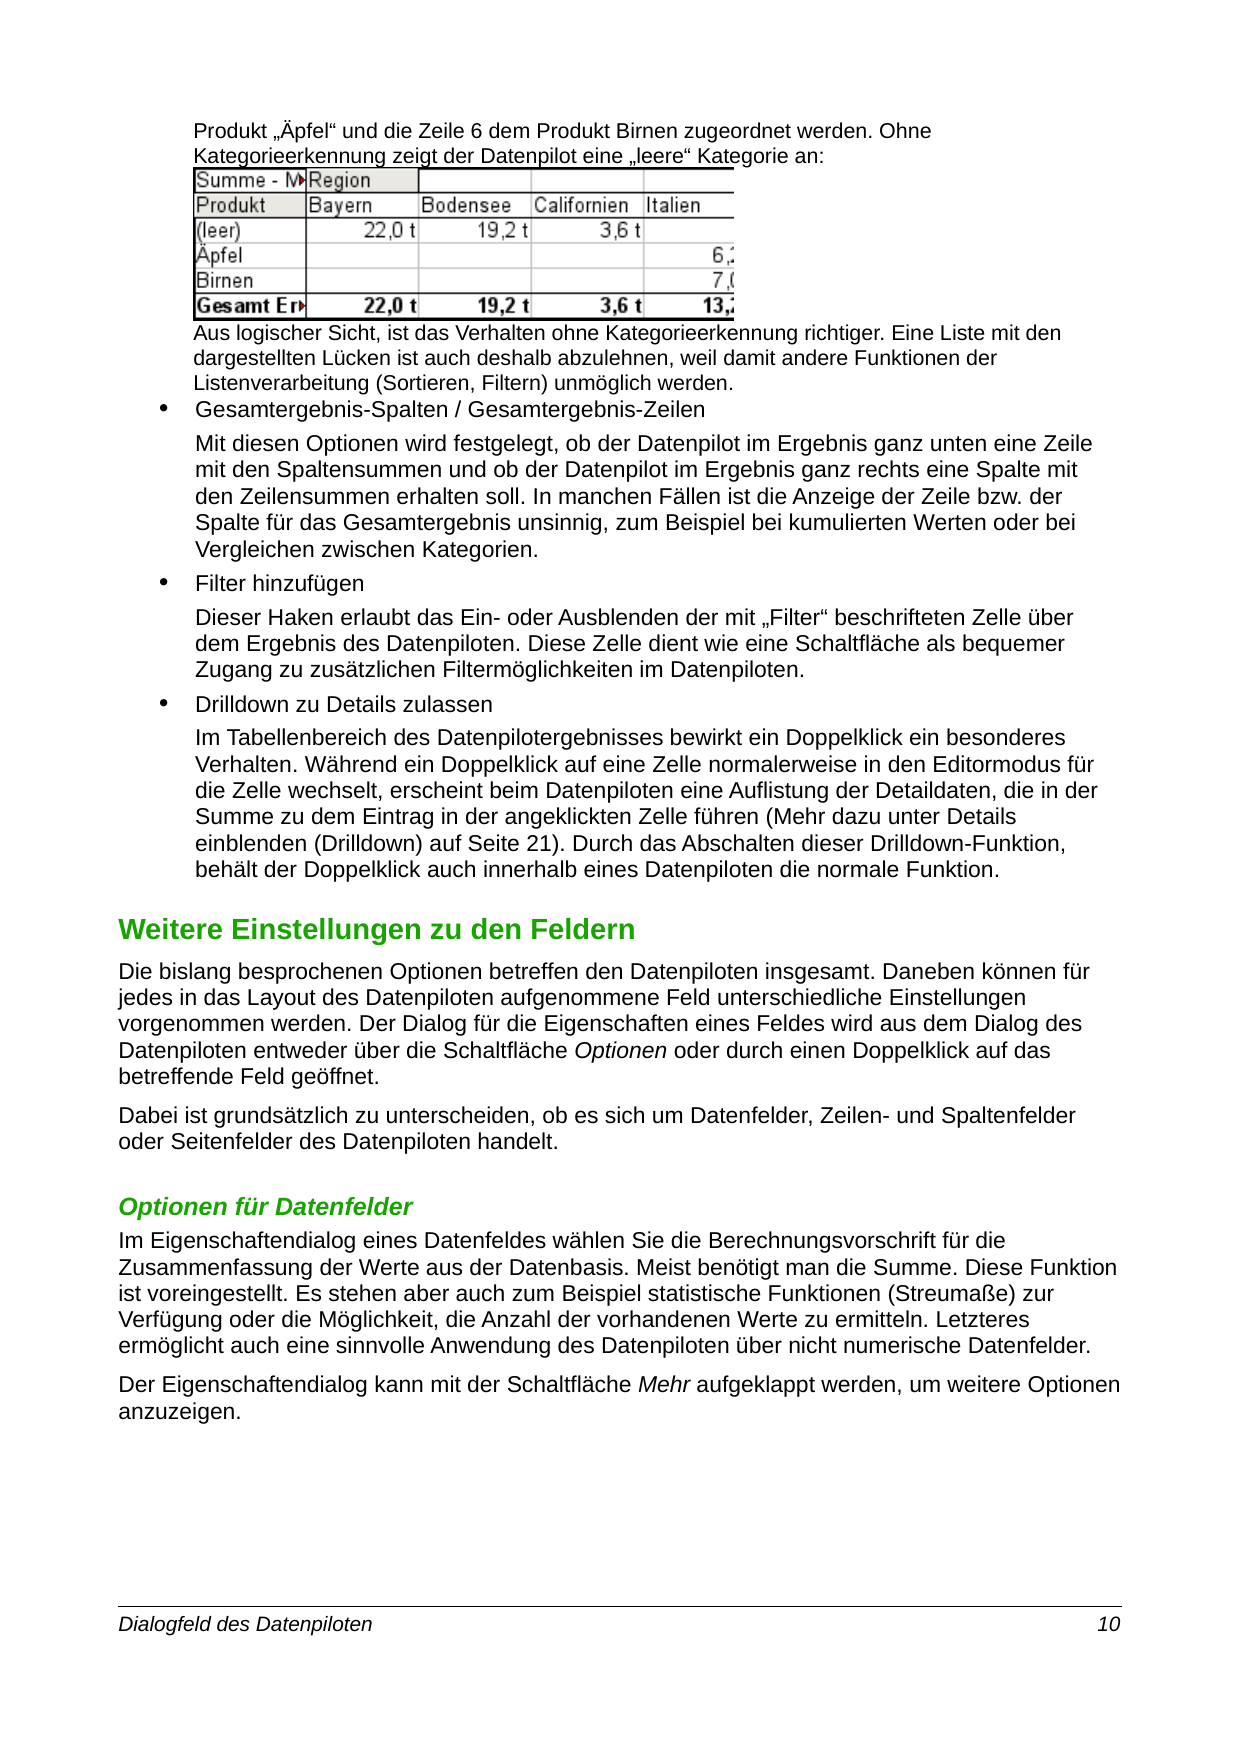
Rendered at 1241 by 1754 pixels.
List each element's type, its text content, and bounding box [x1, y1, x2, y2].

list Gesamtergebnis-Spalten / Gesamtergebnis-Zeilen [156, 395, 1122, 424]
subtitle Optionen für Datenfelder [118, 1192, 1122, 1221]
list Dieser Haken erlaubt das Ein- oder Ausblenden der mit „Filter“ beschrifteten Zelle über dem Ergebnis des Datenpiloten. Diese Zelle dient wie eine Schaltfläche als bequemer Zugang zu zusätzlichen Filtermöglichkeiten im Datenpiloten. [156, 603, 1122, 683]
list Produkt „Äpfel“ und die Zeile 6 dem Produkt Birnen zugeordnet werden. Ohne Kategorieerkennung zeigt der Datenpilot eine „leere“ Kategorie an: [156, 118, 1122, 167]
text Dabei ist grundsätzlich zu unterscheiden, ob es sich um Datenfelder, Zeilen- und Spaltenfelder oder Seitenfelder des Datenpiloten handelt. [118, 1102, 1122, 1154]
list Aus logischer Sicht, ist das Verhalten ohne Kategorieerkennung richtiger. Eine Liste mit den dargestellten Lücken ist auch deshalb abzulehnen, weil damit andere Funktionen der Listenverarbeitung (Sortieren, Filtern) unmöglich werden. [156, 321, 1122, 395]
subtitle Weitere Einstellungen zu den Feldern [118, 912, 1122, 945]
picture [193, 167, 734, 321]
list Drilldown zu Details zulassen [156, 689, 1122, 718]
text Der Eigenschaftendialog kann mit der Schaltfläche Mehr aufgeklappt werden, um weitere Optionen anzuzeigen. [118, 1371, 1122, 1424]
list Im Tabellenbereich des Datenpilotergebnisses bewirkt ein Doppelklick ein besonderes Verhalten. Während ein Doppelklick auf eine Zelle normalerweise in den Editormodus für die Zelle wechselt, erscheint beim Datenpiloten eine Auflistung der Detaildaten, die in der Summe zu dem Eintrag in der angeklickten Zelle führen (Mehr dazu unter Details einblenden (Drilldown) auf Seite 22). Durch das Abschalten dieser Drilldown-Funktion, behält der Doppelklick auch innerhalb eines Datenpiloten die normale Funktion. [156, 724, 1122, 882]
text Die bislang besprochenen Optionen betreffen den Datenpiloten insgesamt. Daneben können für jedes in das Layout des Datenpiloten aufgenommene Feld unterschiedliche Einstellungen vorgenommen werden. Der Dialog für die Eigenschaften eines Feldes wird aus dem Dialog des Datenpiloten entweder über die Schaltfläche Optionen oder durch einen Doppelklick auf das betreffende Feld geöffnet. [118, 958, 1122, 1089]
text Im Eigenschaftendialog eines Datenfeldes wählen Sie die Berechnungsvorschrift für die Zusammenfassung der Werte aus der Datenbasis. Meist benötigt man die Summe. Diese Funktion ist voreingestellt. Es stehen aber auch zum Beispiel statistische Funktionen (Streumaße) zur Verfügung oder die Möglichkeit, die Anzahl der vorhandenen Werte zu ermitteln. Letzteres ermöglicht auch eine sinnvolle Anwendung des Datenpiloten über nicht numerische Datenfelder. [118, 1227, 1122, 1359]
list Filter hinzufügen [156, 568, 1122, 597]
list Mit diesen Optionen wird festgelegt, ob der Datenpilot im Ergebnis ganz unten eine Zeile mit den Spaltensummen und ob der Datenpilot im Ergebnis ganz rechts eine Spalte mit den Zeilensummen erhalten soll. In manchen Fällen ist die Anzeige der Zeile bzw. der Spalte für das Gesamtergebnis unsinnig, zum Beispiel bei kumulierten Werten oder bei Vergleichen zwischen Kategorien. [156, 430, 1122, 562]
